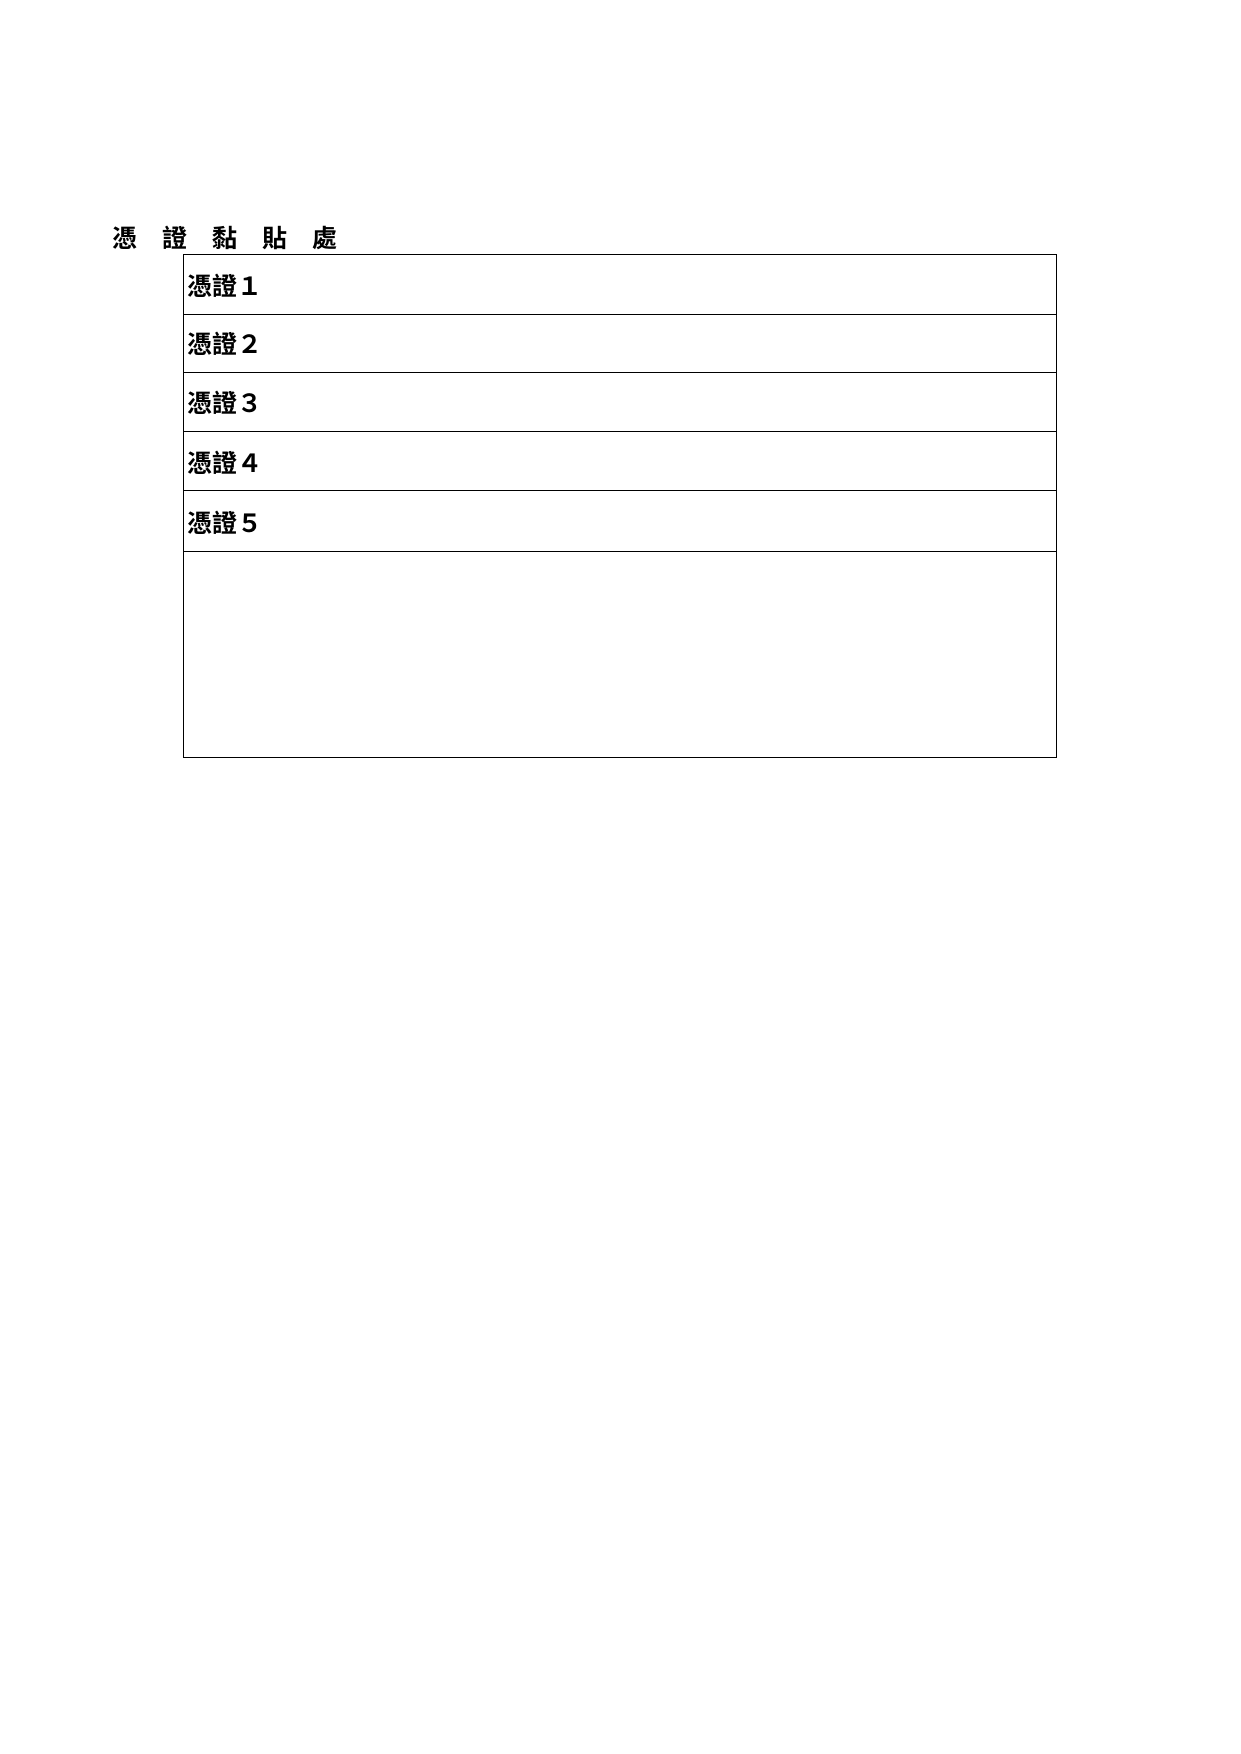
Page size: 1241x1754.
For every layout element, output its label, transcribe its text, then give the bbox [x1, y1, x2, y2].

table_cell 憑證４ [184, 432, 1056, 490]
table_cell 憑證５ [184, 491, 1056, 551]
table_header 憑證１ [184, 255, 1056, 314]
table_cell 憑證２ [184, 315, 1056, 372]
table_cell 憑證３ [184, 373, 1056, 431]
table_cell [184, 552, 1056, 757]
text 憑 證 黏 貼 處 [112, 218, 1128, 254]
